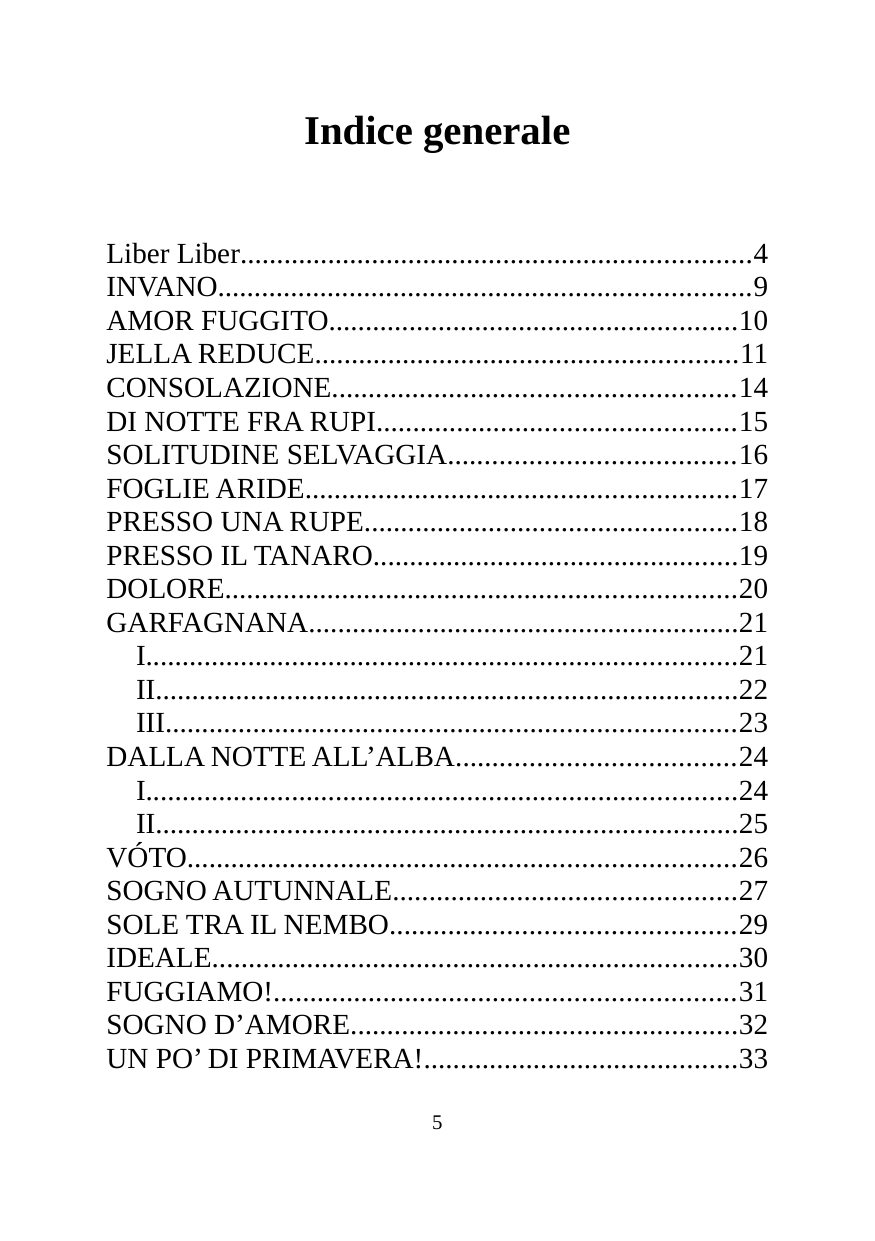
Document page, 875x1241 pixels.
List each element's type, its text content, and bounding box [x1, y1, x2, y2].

text DOLORE 20 [106, 571, 768, 605]
text FUGGIAMO! 31 [106, 974, 768, 1007]
text FOGLIE ARIDE 17 [106, 471, 768, 504]
text SOLE TRA IL NEMBO 29 [106, 907, 768, 940]
text II. 25 [136, 806, 768, 840]
text SOLITUDINE SELVAGGIA 16 [106, 437, 768, 471]
text II. 22 [136, 672, 768, 706]
text CONSOLAZIONE 14 [106, 370, 768, 404]
text DI NOTTE FRA RUPI 15 [106, 404, 768, 437]
subtitle Indice generale [106, 106, 768, 153]
text INVANO 9 [106, 269, 768, 303]
text JELLA REDUCE 11 [106, 337, 768, 370]
text SOGNO AUTUNNALE 27 [106, 873, 768, 907]
text Liber Liber 4 [106, 236, 768, 269]
text III. 23 [136, 706, 768, 739]
text I. 24 [136, 773, 768, 806]
text IDEALE 30 [106, 940, 768, 974]
text PRESSO UNA RUPE 18 [106, 504, 768, 538]
text PRESSO IL TANARO 19 [106, 538, 768, 571]
text I. 21 [136, 638, 768, 672]
text AMOR FUGGITO 10 [106, 303, 768, 337]
text VÓTO 26 [106, 840, 768, 873]
text GARFAGNANA 21 [106, 605, 768, 638]
text UN PO’ DI PRIMAVERA! 33 [106, 1041, 768, 1074]
text SOGNO D’AMORE 32 [106, 1007, 768, 1041]
text DALLA NOTTE ALL’ALBA 24 [106, 739, 768, 773]
